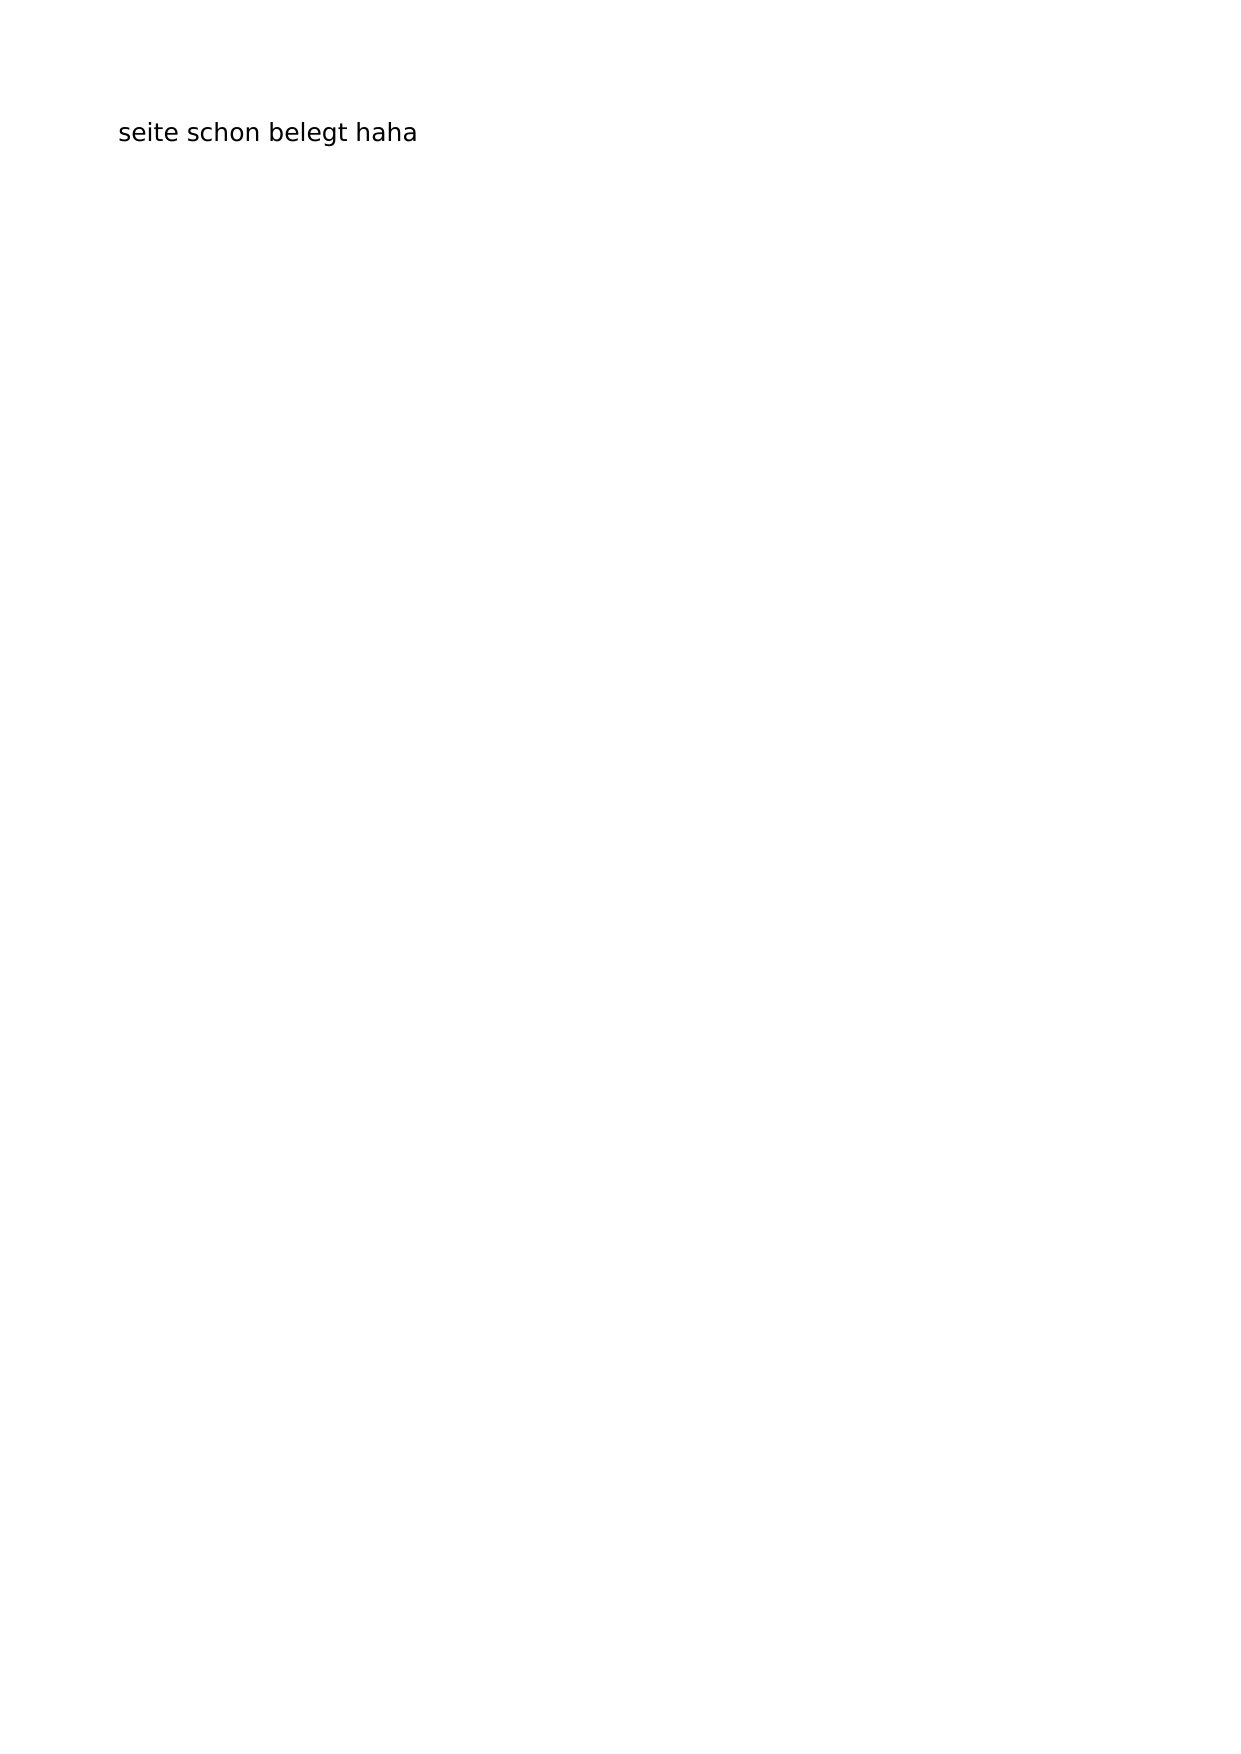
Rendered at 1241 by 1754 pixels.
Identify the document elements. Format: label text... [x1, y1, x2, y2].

text seite schon belegt haha [118, 118, 1122, 147]
